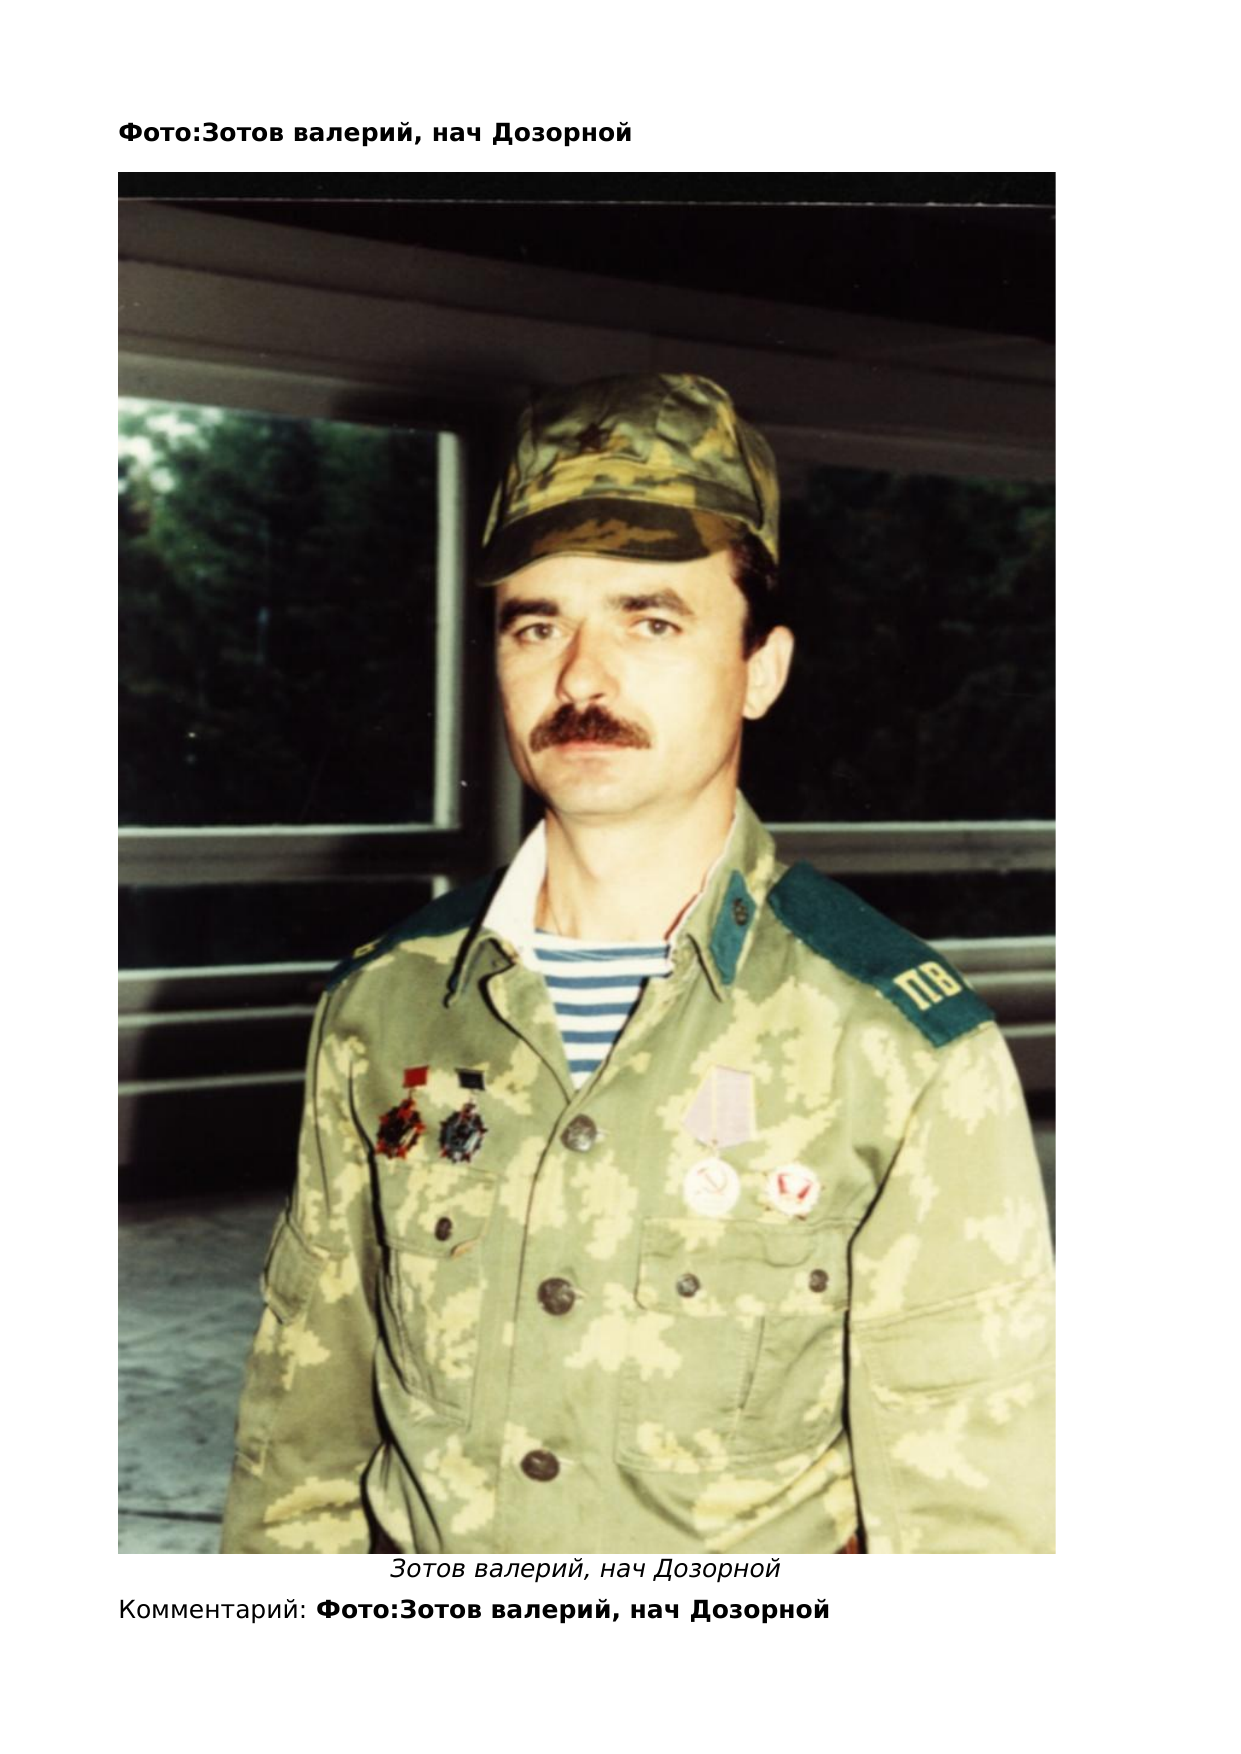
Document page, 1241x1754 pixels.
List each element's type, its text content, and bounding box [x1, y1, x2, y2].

subtitle Фото:Зотов валерий, нач Дозорной [118, 118, 1122, 147]
picture [118, 172, 1056, 1554]
text Комментарий: Фото:Зотов валерий, нач Дозорной [118, 1596, 1122, 1625]
text Зотов валерий, нач Дозорной [118, 1554, 1056, 1583]
